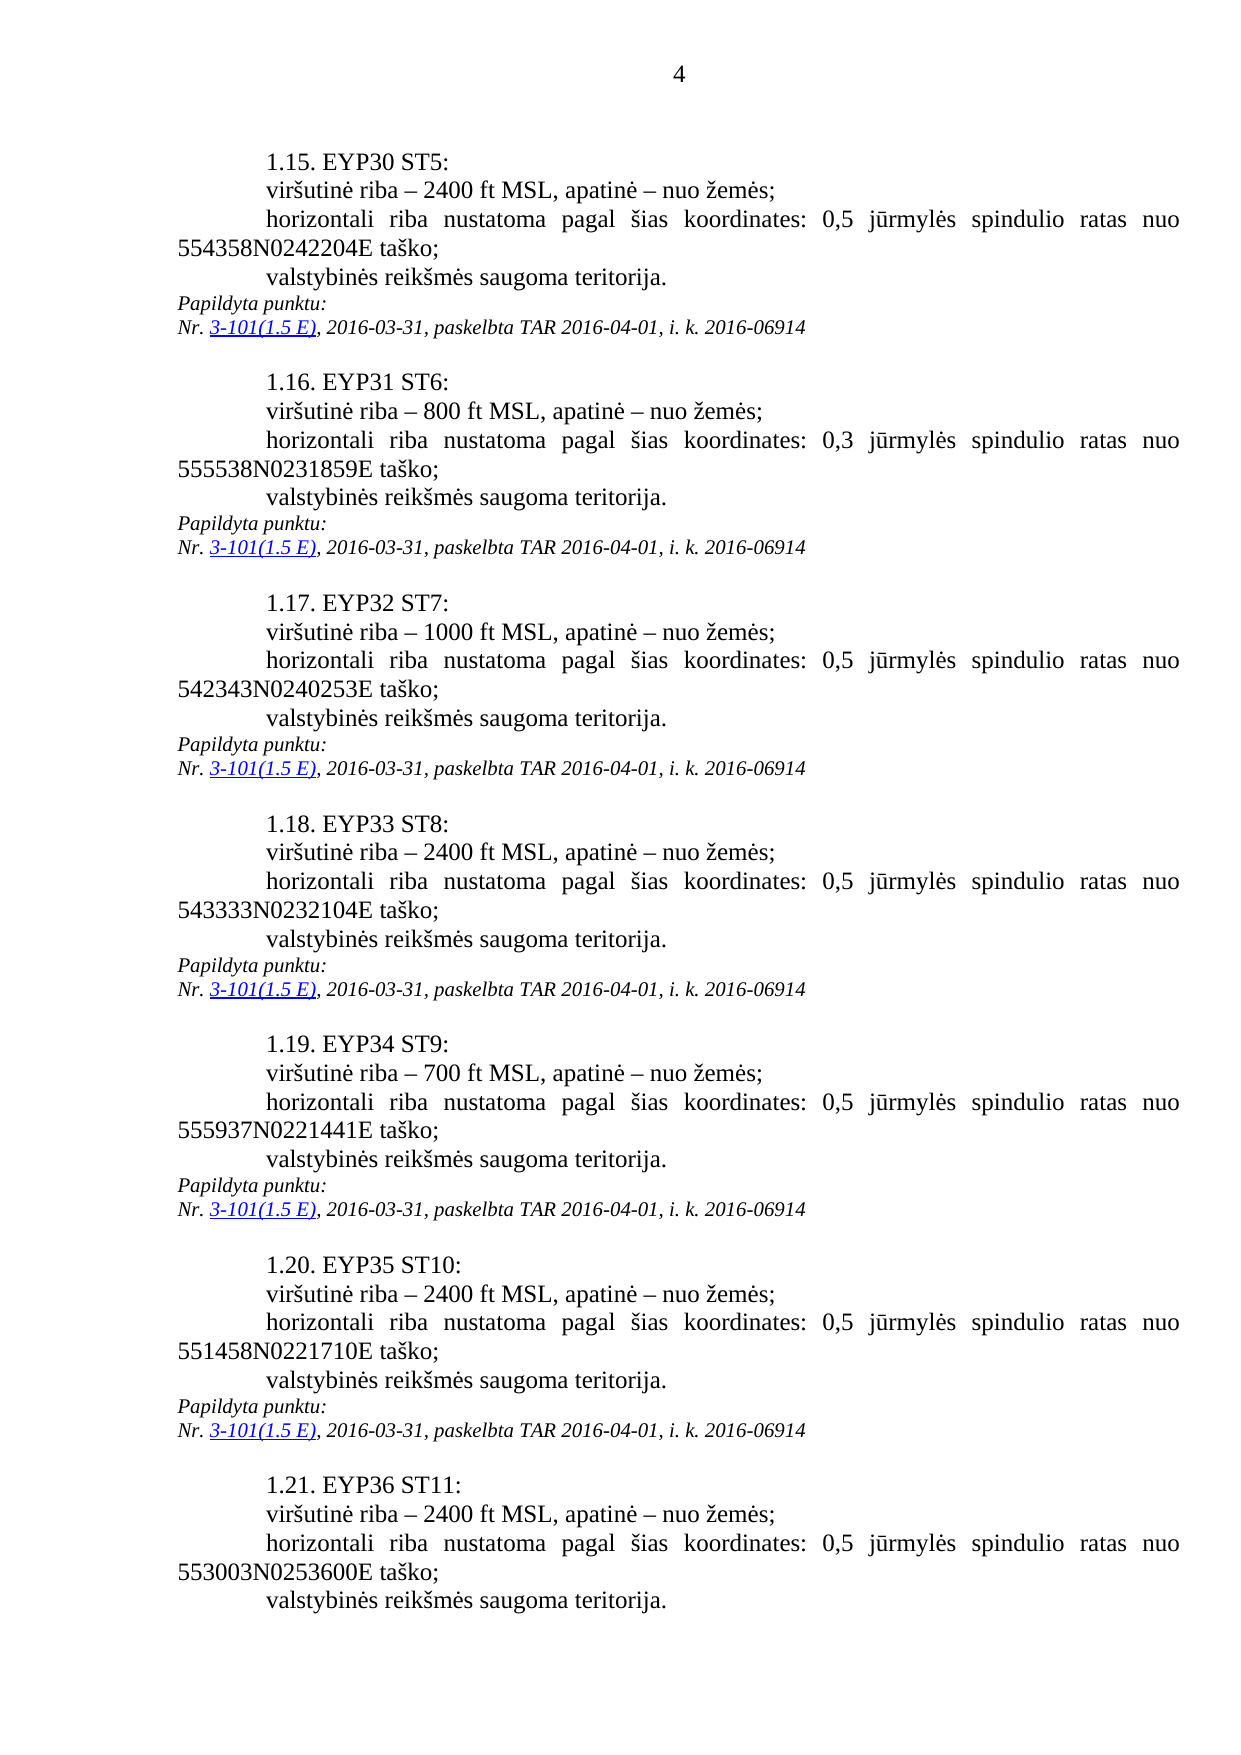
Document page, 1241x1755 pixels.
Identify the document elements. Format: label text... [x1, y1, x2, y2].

text 1.15. EYP30 ST5: [177, 147, 1181, 176]
text Nr. 3-101(1.5 E), 2016-03-31, paskelbta TAR 2016-04-01, i. k. 2016-06914 [177, 1418, 1181, 1442]
text 1.17. EYP32 ST7: [177, 588, 1181, 617]
text valstybinės reikšmės saugoma teritorija. [177, 262, 1181, 291]
text horizontali riba nustatoma pagal šias koordinates: 0,3 jūrmylės spindulio ratas nuo 555538N0231859E taško; [177, 425, 1181, 482]
text horizontali riba nustatoma pagal šias koordinates: 0,5 jūrmylės spindulio ratas nuo 551458N0221710E taško; [177, 1307, 1181, 1365]
text horizontali riba nustatoma pagal šias koordinates: 0,5 jūrmylės spindulio ratas nuo 555937N0221441E taško; [177, 1087, 1181, 1144]
text valstybinės reikšmės saugoma teritorija. [177, 703, 1181, 732]
text Papildyta punktu: [177, 291, 1181, 315]
text horizontali riba nustatoma pagal šias koordinates: 0,5 jūrmylės spindulio ratas nuo 553003N0253600E taško; [177, 1528, 1181, 1586]
text viršutinė riba – 800 ft MSL, apatinė – nuo žemės; [177, 396, 1181, 425]
text Nr. 3-101(1.5 E), 2016-03-31, paskelbta TAR 2016-04-01, i. k. 2016-06914 [177, 315, 1181, 339]
text Papildyta punktu: [177, 952, 1181, 977]
text Papildyta punktu: [177, 732, 1181, 756]
text viršutinė riba – 700 ft MSL, apatinė – nuo žemės; [177, 1058, 1181, 1087]
text valstybinės reikšmės saugoma teritorija. [177, 1586, 1181, 1614]
text horizontali riba nustatoma pagal šias koordinates: 0,5 jūrmylės spindulio ratas nuo 543333N0232104E taško; [177, 866, 1181, 924]
text 1.18. EYP33 ST8: [177, 809, 1181, 837]
text 1.19. EYP34 ST9: [177, 1029, 1181, 1058]
text Nr. 3-101(1.5 E), 2016-03-31, paskelbta TAR 2016-04-01, i. k. 2016-06914 [177, 1197, 1181, 1221]
text 1.16. EYP31 ST6: [177, 367, 1181, 396]
text Nr. 3-101(1.5 E), 2016-03-31, paskelbta TAR 2016-04-01, i. k. 2016-06914 [177, 535, 1181, 559]
text 1.20. EYP35 ST10: [177, 1250, 1181, 1279]
text Papildyta punktu: [177, 511, 1181, 535]
text horizontali riba nustatoma pagal šias koordinates: 0,5 jūrmylės spindulio ratas nuo 542343N0240253E taško; [177, 646, 1181, 703]
text valstybinės reikšmės saugoma teritorija. [177, 1365, 1181, 1394]
text Papildyta punktu: [177, 1394, 1181, 1418]
text Nr. 3-101(1.5 E), 2016-03-31, paskelbta TAR 2016-04-01, i. k. 2016-06914 [177, 977, 1181, 1001]
text viršutinė riba – 2400 ft MSL, apatinė – nuo žemės; [177, 837, 1181, 866]
text valstybinės reikšmės saugoma teritorija. [177, 482, 1181, 511]
text viršutinė riba – 1000 ft MSL, apatinė – nuo žemės; [177, 617, 1181, 646]
text Nr. 3-101(1.5 E), 2016-03-31, paskelbta TAR 2016-04-01, i. k. 2016-06914 [177, 756, 1181, 780]
text viršutinė riba – 2400 ft MSL, apatinė – nuo žemės; [177, 176, 1181, 204]
text viršutinė riba – 2400 ft MSL, apatinė – nuo žemės; [177, 1499, 1181, 1528]
text viršutinė riba – 2400 ft MSL, apatinė – nuo žemės; [177, 1279, 1181, 1307]
text Papildyta punktu: [177, 1173, 1181, 1197]
text horizontali riba nustatoma pagal šias koordinates: 0,5 jūrmylės spindulio ratas nuo 554358N0242204E taško; [177, 204, 1181, 262]
text valstybinės reikšmės saugoma teritorija. [177, 1144, 1181, 1173]
text 1.21. EYP36 ST11: [177, 1471, 1181, 1499]
text valstybinės reikšmės saugoma teritorija. [177, 924, 1181, 952]
